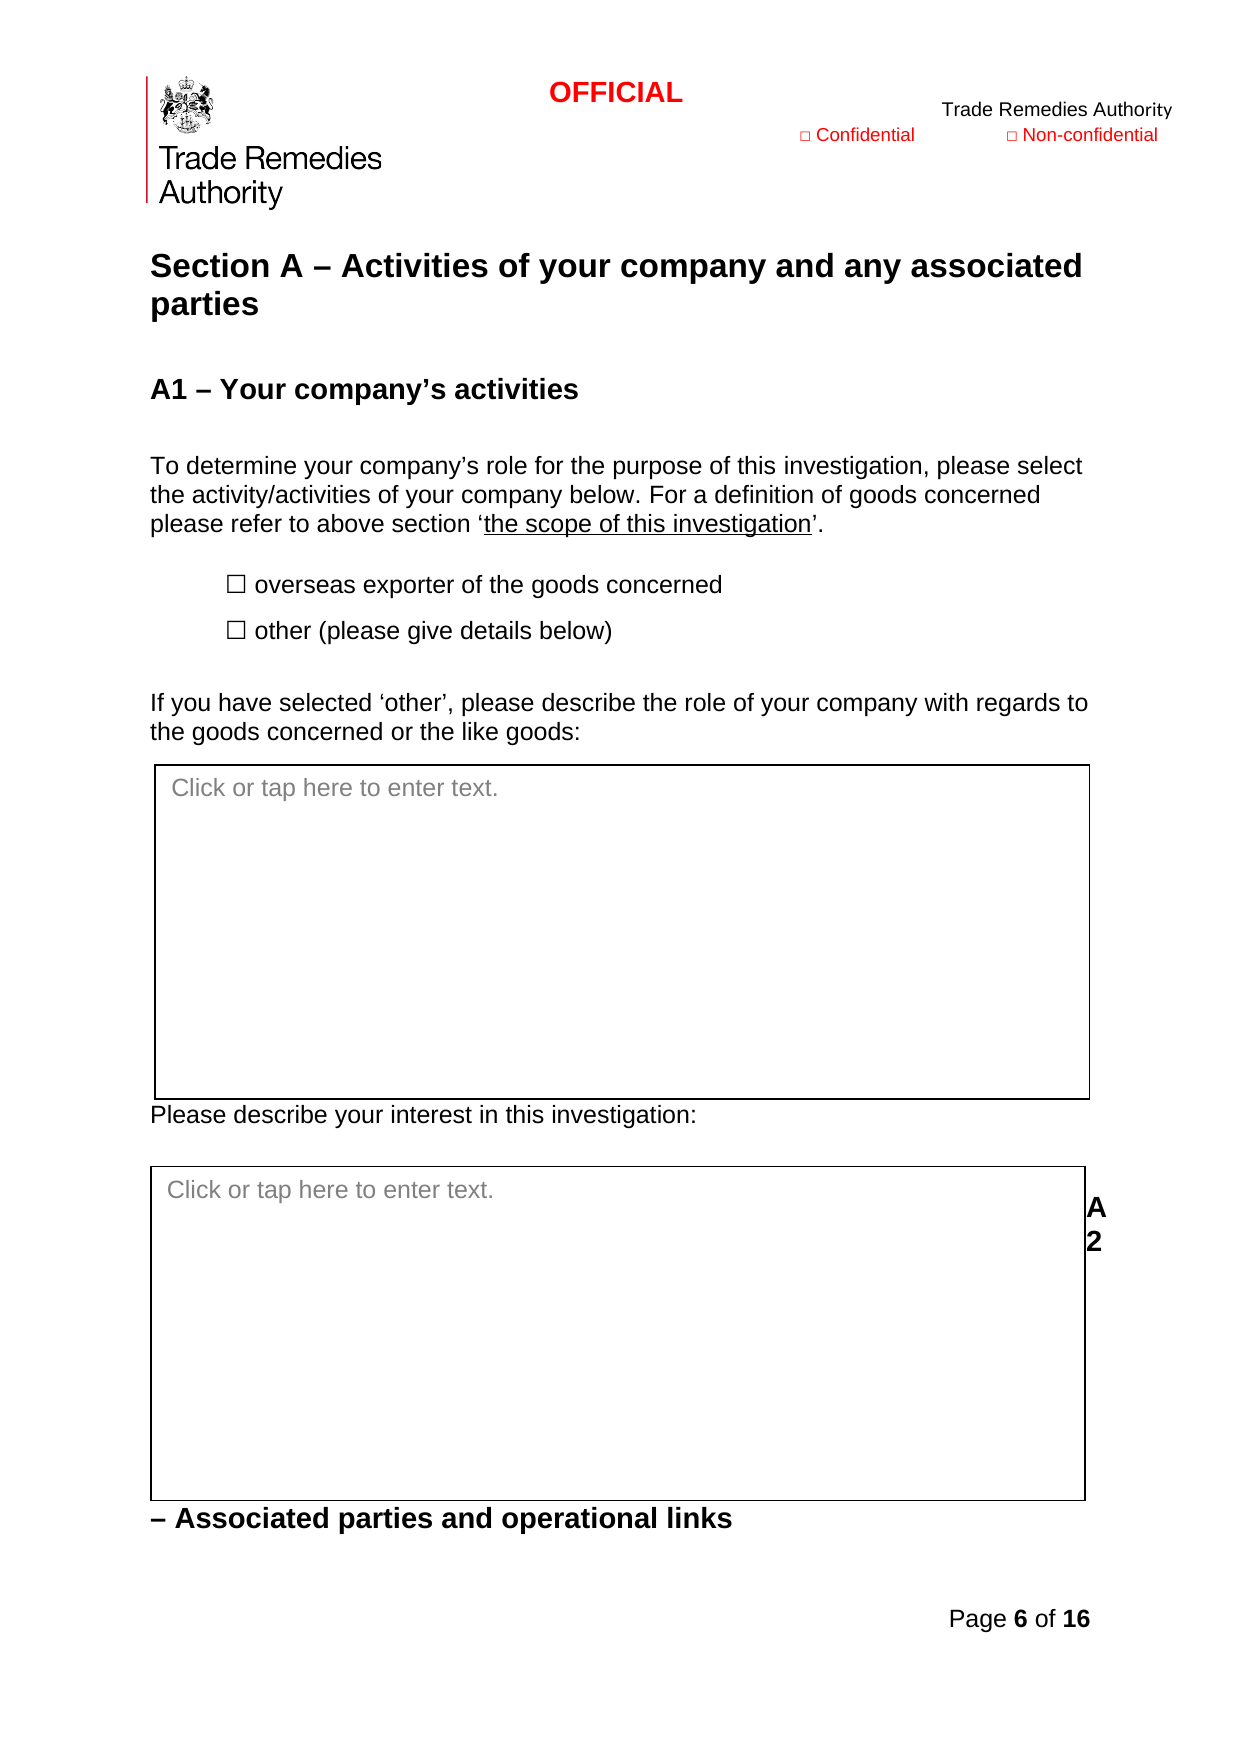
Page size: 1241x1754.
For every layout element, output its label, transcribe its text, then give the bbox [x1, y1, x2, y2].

text Please describe your interest in this investigation: [150, 774, 1090, 1128]
text [156, 766, 1089, 1098]
text Click or tap here to enter text. [171, 773, 1074, 802]
text ☐ overseas exporter of the goods concerned [225, 566, 1090, 600]
subtitle A1 – Your company’s activities [150, 372, 1090, 406]
text Click or tap here to enter text. [167, 1175, 1069, 1203]
subtitle A2 – Associated parties and operational links [150, 1190, 1090, 1535]
text If you have selected ‘other’, please describe the role of your company with regards to the goods concerned or the like goods: [150, 688, 1090, 746]
text To determine your company’s role for the purpose of this investigation, please select the activity/activities of your company below. For a definition of goods concerned please refer to above section ‘the scope of this investigation’. [150, 451, 1090, 537]
text ☐ other (please give details below) [225, 613, 1090, 647]
subtitle Section A – Activities of your company and any associated parties [150, 246, 1090, 323]
